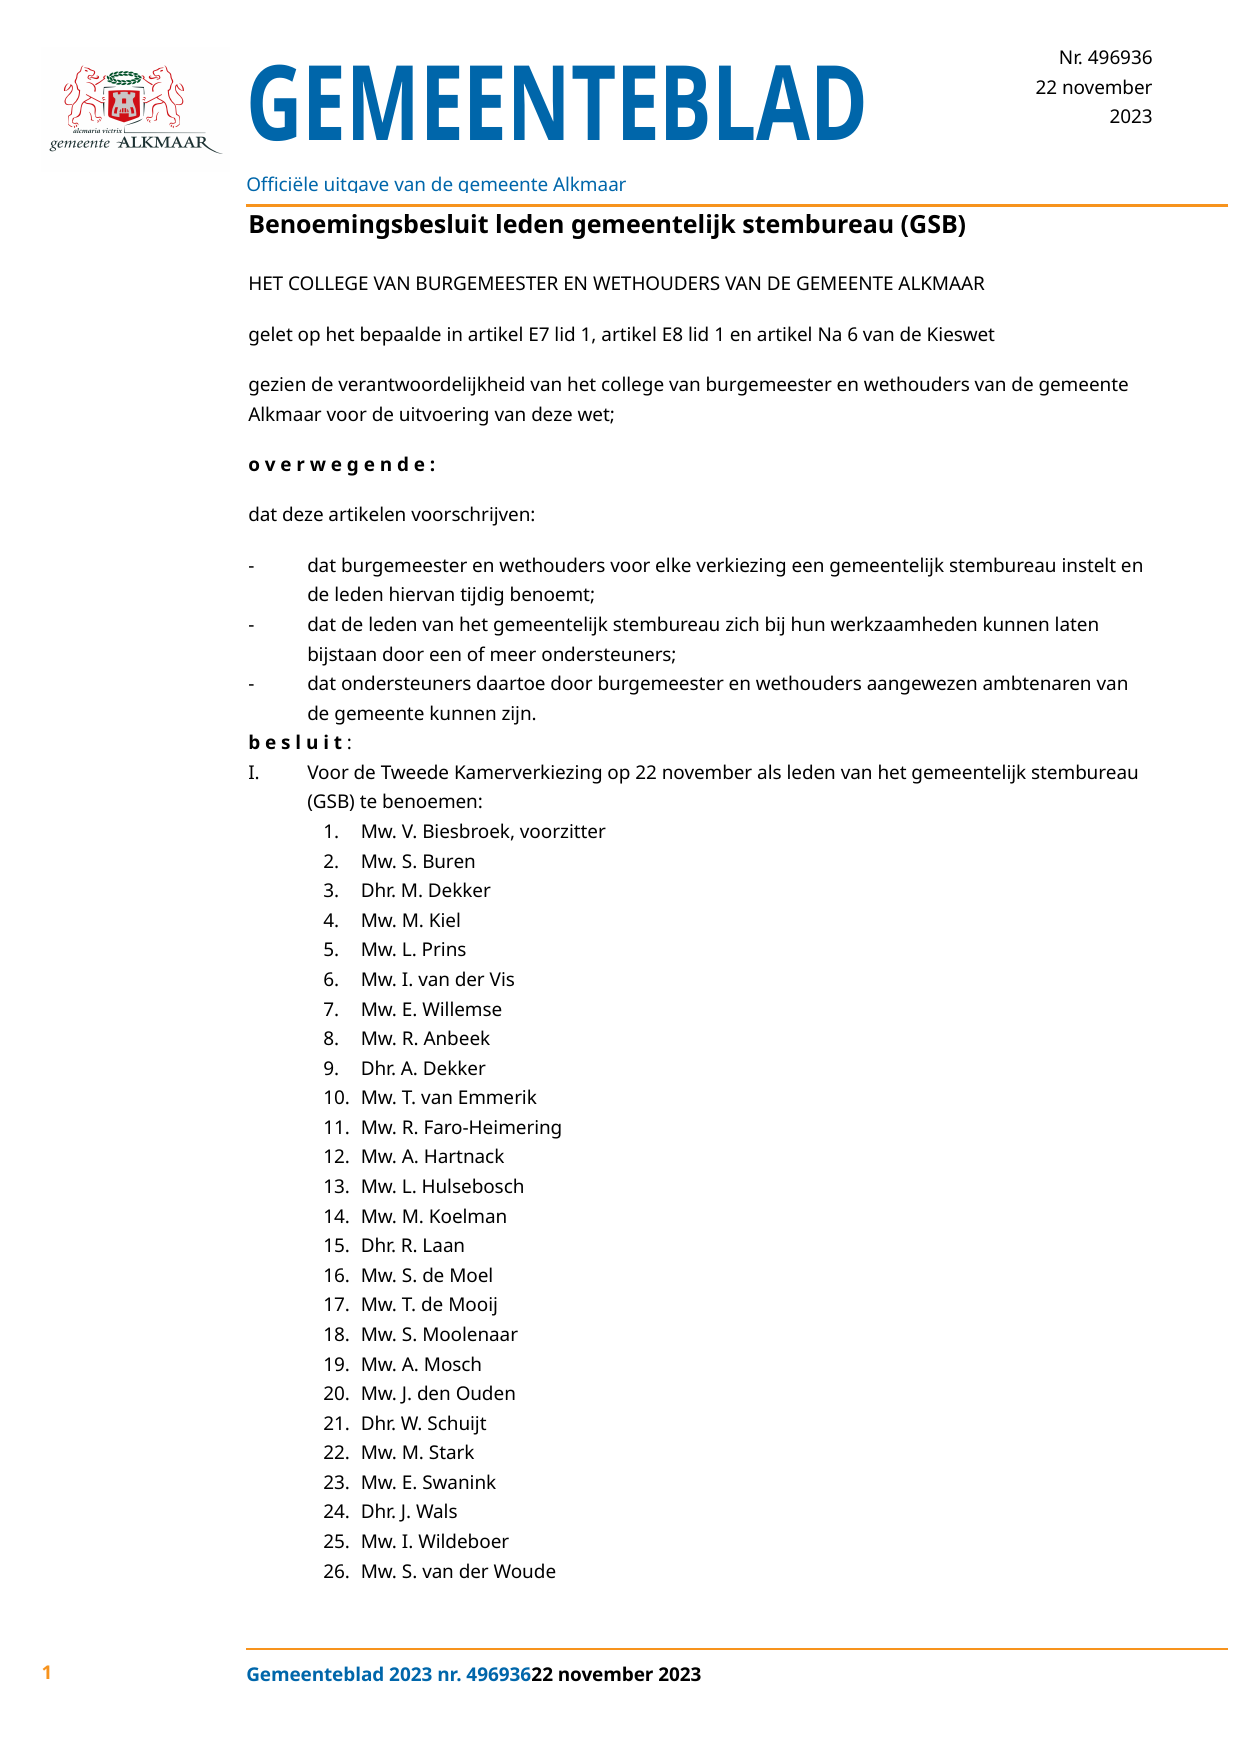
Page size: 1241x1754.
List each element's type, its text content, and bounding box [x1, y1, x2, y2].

list dat ondersteuners daartoe door burgemeester en wethouders aangewezen ambtenaren van de gemeente kunnen zijn. [248, 670, 1152, 726]
list Voor de Tweede Kamerverkiezing op 22 november als leden van het gemeentelijk stembureau (GSB) te benoemen: [248, 759, 1152, 814]
list Dhr. M. Dekker [323, 877, 1152, 903]
list Mw. S. van der Woude [323, 1558, 1152, 1583]
list Mw. R. Anbeek [323, 1025, 1152, 1051]
list Mw. R. Faro-Heimering [323, 1114, 1152, 1140]
list Mw. S. Moolenaar [323, 1321, 1152, 1347]
list Dhr. A. Dekker [323, 1055, 1152, 1081]
text gelet op het bepaalde in artikel E7 lid 1, artikel E8 lid 1 en artikel Na 6 van de Kieswet [248, 321, 1152, 346]
list Mw. E. Willemse [323, 996, 1152, 1021]
text dat deze artikelen voorschrijven: [248, 502, 1152, 527]
text Benoemingsbesluit leden gemeentelijk stembureau (GSB) [248, 207, 1152, 241]
list Dhr. R. Laan [323, 1232, 1152, 1258]
list Mw. L. Prins [323, 937, 1152, 962]
list Mw. I. Wildeboer [323, 1528, 1152, 1554]
list Mw. E. Swanink [323, 1469, 1152, 1495]
list Mw. M. Koelman [323, 1203, 1152, 1228]
text HET COLLEGE VAN BURGEMEESTER EN WETHOUDERS VAN DE GEMEENTE ALKMAAR [248, 270, 1152, 296]
list Dhr. J. Wals [323, 1499, 1152, 1524]
picture [41, 47, 231, 172]
text gezien de verantwoordelijkheid van het college van burgemeester en wethouders van de gemeente Alkmaar voor de uitvoering van deze wet; [248, 371, 1152, 426]
list dat de leden van het gemeentelijk stembureau zich bij hun werkzaamheden kunnen laten bijstaan door een of meer ondersteuners; [248, 611, 1152, 666]
list Mw. A. Mosch [323, 1351, 1152, 1376]
list Dhr. W. Schuijt [323, 1410, 1152, 1436]
list Mw. L. Hulsebosch [323, 1173, 1152, 1199]
list dat burgemeester en wethouders voor elke verkiezing een gemeentelijk stembureau instelt en de leden hiervan tijdig benoemt; [248, 552, 1152, 607]
list Mw. S. Buren [323, 848, 1152, 873]
list Mw. I. van der Vis [323, 966, 1152, 992]
list Mw. T. de Mooij [323, 1292, 1152, 1317]
list Mw. V. Biesbroek, voorzitter [323, 818, 1152, 844]
list Mw. S. de Moel [323, 1262, 1152, 1288]
list Mw. M. Kiel [323, 907, 1152, 933]
list Mw. M. Stark [323, 1439, 1152, 1465]
list Mw. T. van Emmerik [323, 1084, 1152, 1110]
text o v e r w e g e n d e : [248, 451, 1152, 477]
list Mw. J. den Ouden [323, 1380, 1152, 1406]
text b e s l u i t : [248, 729, 1152, 755]
list Mw. A. Hartnack [323, 1144, 1152, 1169]
